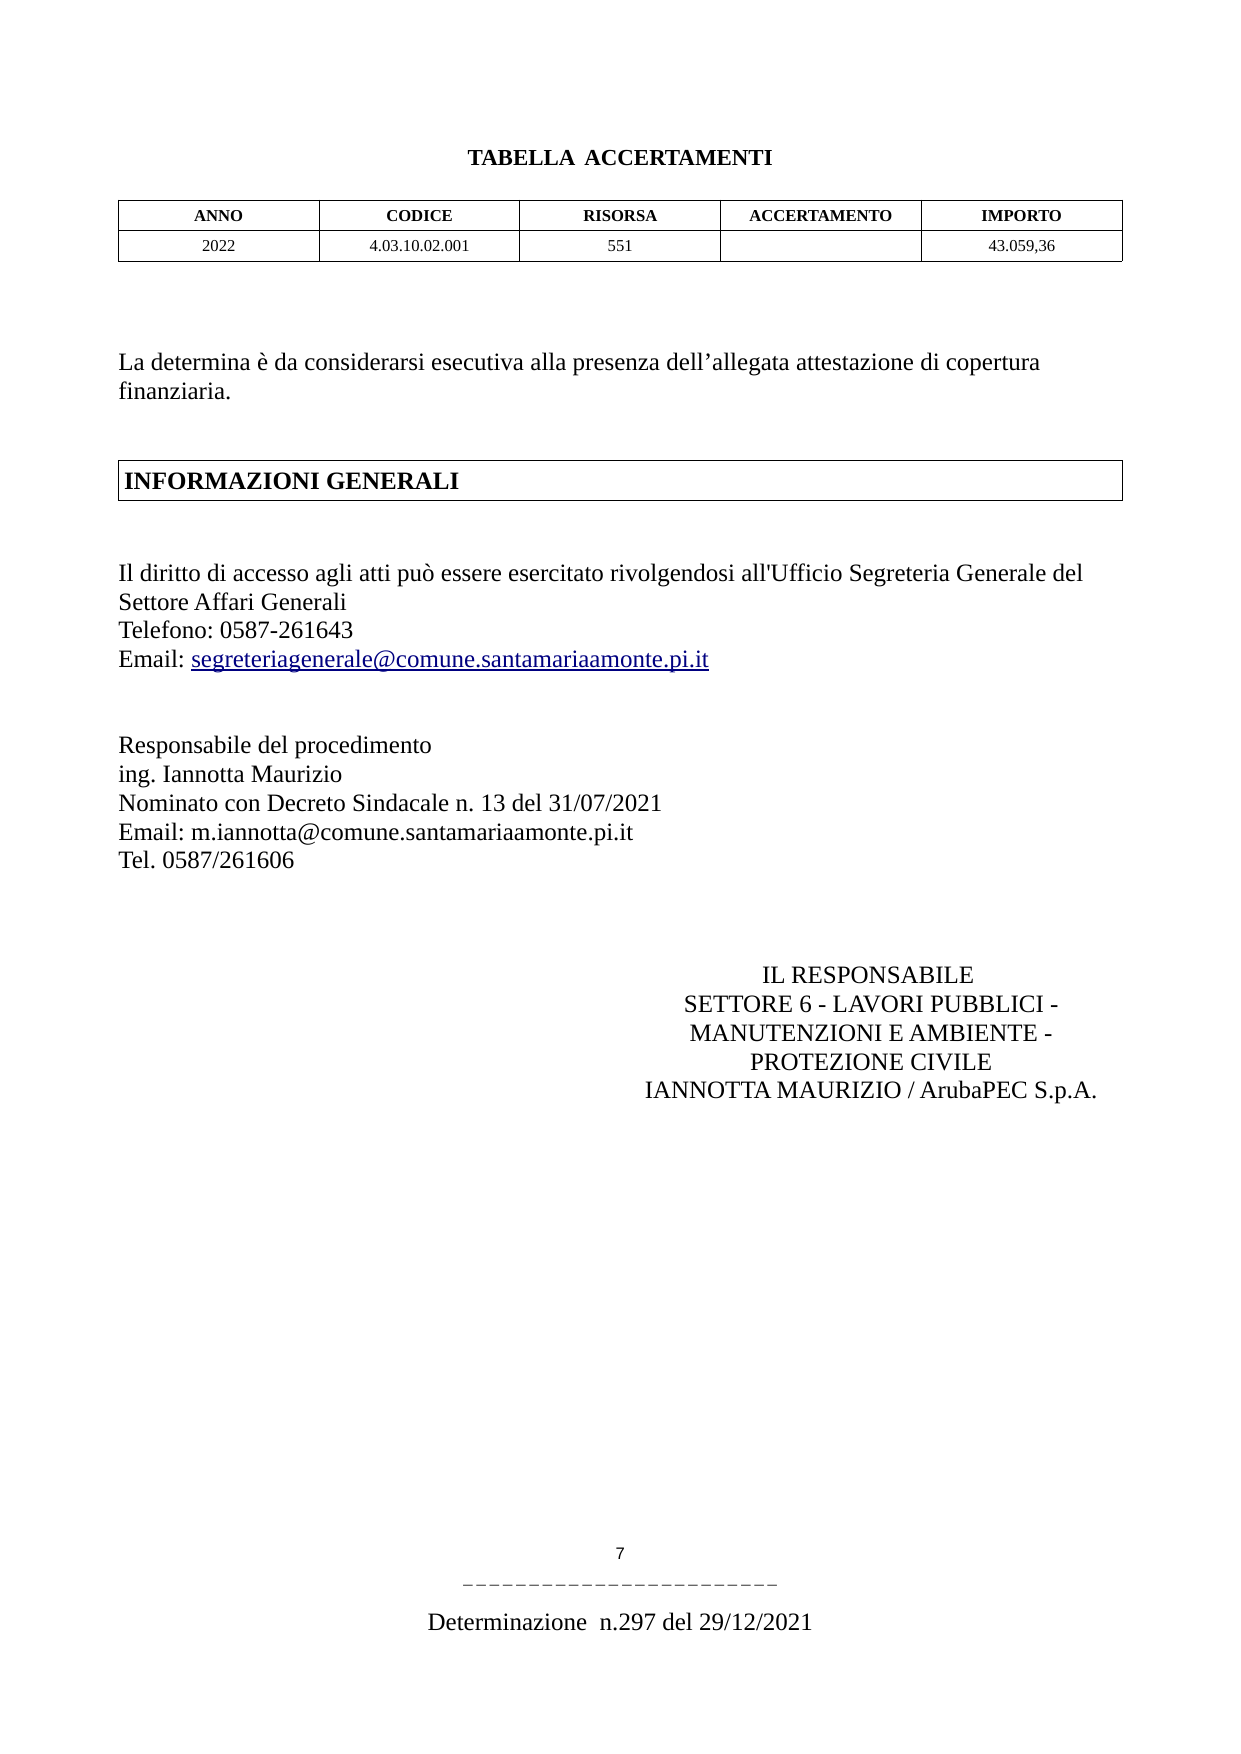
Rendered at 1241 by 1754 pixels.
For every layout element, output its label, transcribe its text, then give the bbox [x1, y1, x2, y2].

text ing. Iannotta Maurizio Nominato con Decreto Sindacale n. 13 del 31/07/2021 Email: m.iannotta@comune.santamariaamonte.pi.it Tel. 0587/261606 [118, 759, 1122, 874]
text La determina è da considerarsi esecutiva alla presenza dell’allegata attestazione di copertura finanziaria. [118, 347, 1122, 405]
table_header INFORMAZIONI GENERALI [119, 461, 1122, 500]
text Email: segreteriagenerale@comune.santamariaamonte.pi.it [118, 644, 1122, 673]
table_cell 4.03.10.02.001 [320, 231, 519, 261]
table_cell 43.059,36 [922, 231, 1122, 261]
table_header CODICE [320, 201, 519, 230]
table_header IMPORTO [922, 201, 1122, 230]
text TABELLA ACCERTAMENTI [118, 144, 1122, 171]
table_cell 2022 [119, 231, 319, 261]
table_cell [721, 231, 921, 261]
table_header IL RESPONSABILE SETTORE 6 - LAVORI PUBBLICI - MANUTENZIONI E AMBIENTE - PROTEZIONE CIVILE IANNOTTA MAURIZIO / ArubaPEC S.p.A. [620, 960, 1122, 1104]
table_header RISORSA [520, 201, 720, 230]
table_header ACCERTAMENTO [721, 201, 921, 230]
text Telefono: 0587-261643 [118, 615, 1122, 644]
table_header ANNO [119, 201, 319, 230]
table_cell 551 [520, 231, 720, 261]
table_header [118, 960, 620, 1104]
text Il diritto di accesso agli atti può essere esercitato rivolgendosi all'Ufficio Segreteria Generale del Settore Affari Generali [118, 558, 1122, 615]
text Responsabile del procedimento [118, 730, 1122, 759]
